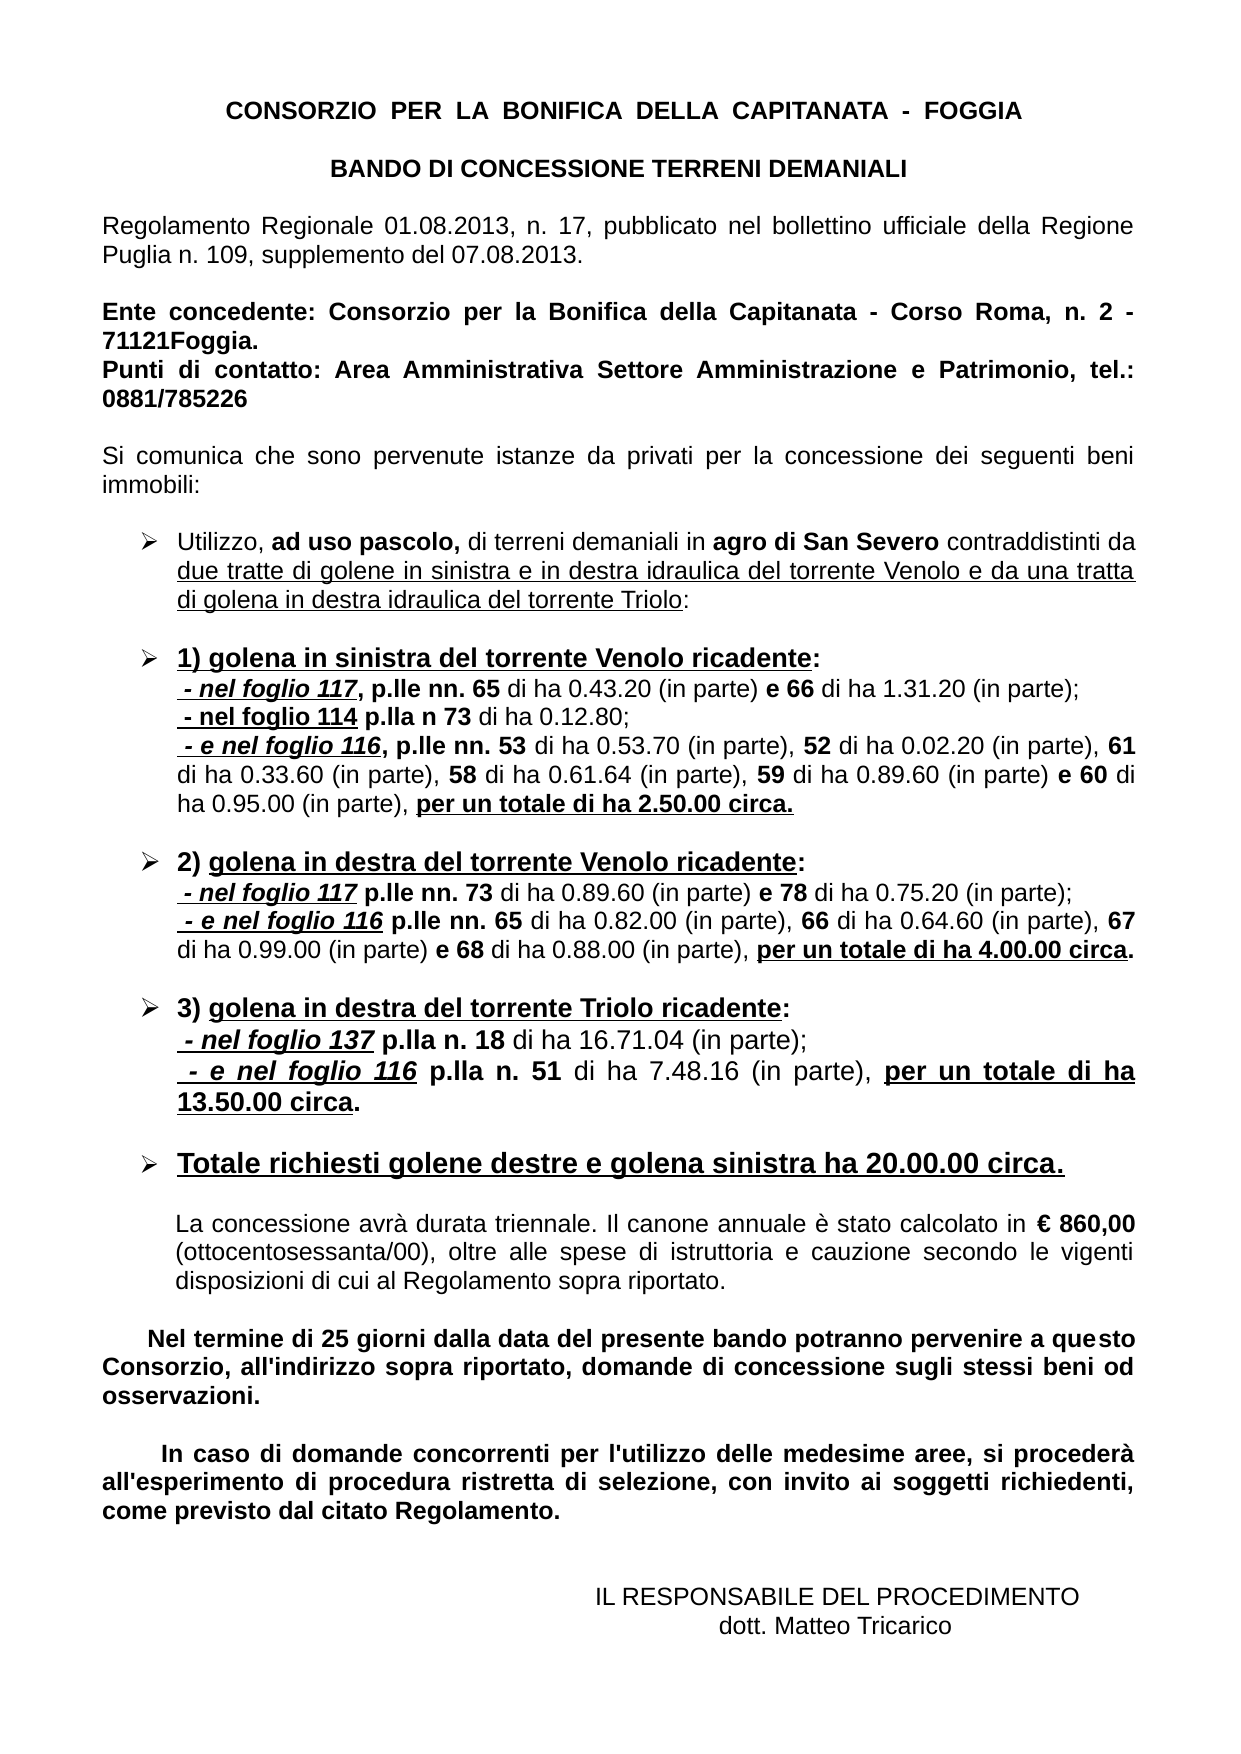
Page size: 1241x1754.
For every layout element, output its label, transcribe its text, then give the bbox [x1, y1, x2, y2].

list dott. Matteo Tricarico [139, 1611, 1136, 1640]
list - nel foglio 117 p.lle nn. 73 di ha 0.89.60 (in parte) e 78 di ha 0.75.20 (in parte); [139, 877, 1136, 906]
list - nel foglio 137 p.lla n. 18 di ha 16.71.04 (in parte); [139, 1024, 1136, 1055]
list - e nel foglio 116 p.lla n. 51 di ha 7.48.16 (in parte), per un totale di ha 13.50.00 circa. [139, 1055, 1136, 1118]
list 1) golena in sinistra del torrente Venolo ricadente: [139, 642, 1136, 674]
list Totale richiesti golene destre e golena sinistra ha 20.00.00 circa. [139, 1146, 1136, 1180]
list 3) golena in destra del torrente Triolo ricadente: [139, 992, 1136, 1024]
list Utilizzo, ad uso pascolo, di terreni demaniali in agro di San Severo contraddistinti da due tratte di golene in sinistra e in destra idraulica del torrente Venolo e da una tratta di golena in destra idraulica del torrente Triolo: [139, 527, 1136, 614]
list - e nel foglio 116 p.lle nn. 65 di ha 0.82.00 (in parte), 66 di ha 0.64.60 (in parte), 67 di ha 0.99.00 (in parte) e 68 di ha 0.88.00 (in parte), per un totale di ha 4.00.00 circa. [139, 906, 1136, 964]
text Nel termine di 25 giorni dalla data del presente bando potranno pervenire a que­sto Consorzio, all'indirizzo sopra riportato, domande di concessione sugli stessi beni od osserva­zioni. [102, 1324, 1136, 1410]
text La concessione avrà durata triennale. Il canone annuale è stato calcolato in € 860,00 (ottocentosessanta/00), oltre alle spese di istruttoria e cauzione secondo le vigenti disposizioni di cui al Regolamento sopra riportato. [175, 1209, 1136, 1295]
text Punti di contatto: Area Amministrativa Settore Amministrazione e Patrimonio, tel.: 0881/785226 [102, 355, 1136, 412]
text Regolamento Regionale 01.08.2013, n. 17, pubblicato nel bollettino ufficiale della Regione Puglia n. 109, supplemento del 07.08.2013. [102, 211, 1136, 268]
text CONSORZIO PER LA BONIFICA DELLA CAPITANATA - FOGGIA [94, 96, 1136, 125]
list - nel foglio 117, p.lle nn. 65 di ha 0.43.20 (in parte) e 66 di ha 1.31.20 (in parte); [139, 674, 1136, 702]
text In caso di domande concorrenti per l'utilizzo delle medesime aree, si procederà all'esperimento di procedura ristretta di selezione, con invito ai soggetti richiedenti, come previsto dal citato Regolamen­to. [102, 1439, 1136, 1525]
text Ente concedente: Consorzio per la Bonifica della Capitanata - Corso Roma, n. 2 - 71121Foggia. [102, 297, 1136, 355]
text BANDO DI CONCESSIONE TERRENI DEMANIALI [102, 153, 1136, 182]
text Si comunica che sono pervenute istanze da privati per la concessione dei seguenti beni immobili: [102, 441, 1136, 498]
list - nel foglio 114 p.lla n 73 di ha 0.12.80; [139, 702, 1136, 731]
text IL RESPONSABILE DEL PROCEDIMENTO [102, 1582, 1136, 1611]
list - e nel foglio 116, p.lle nn. 53 di ha 0.53.70 (in parte), 52 di ha 0.02.20 (in parte), 61 di ha 0.33.60 (in parte), 58 di ha 0.61.64 (in parte), 59 di ha 0.89.60 (in parte) e 60 di ha 0.95.00 (in parte), per un totale di ha 2.50.00 circa. [139, 731, 1136, 817]
list 2) golena in destra del torrente Venolo ricadente: [139, 846, 1136, 877]
